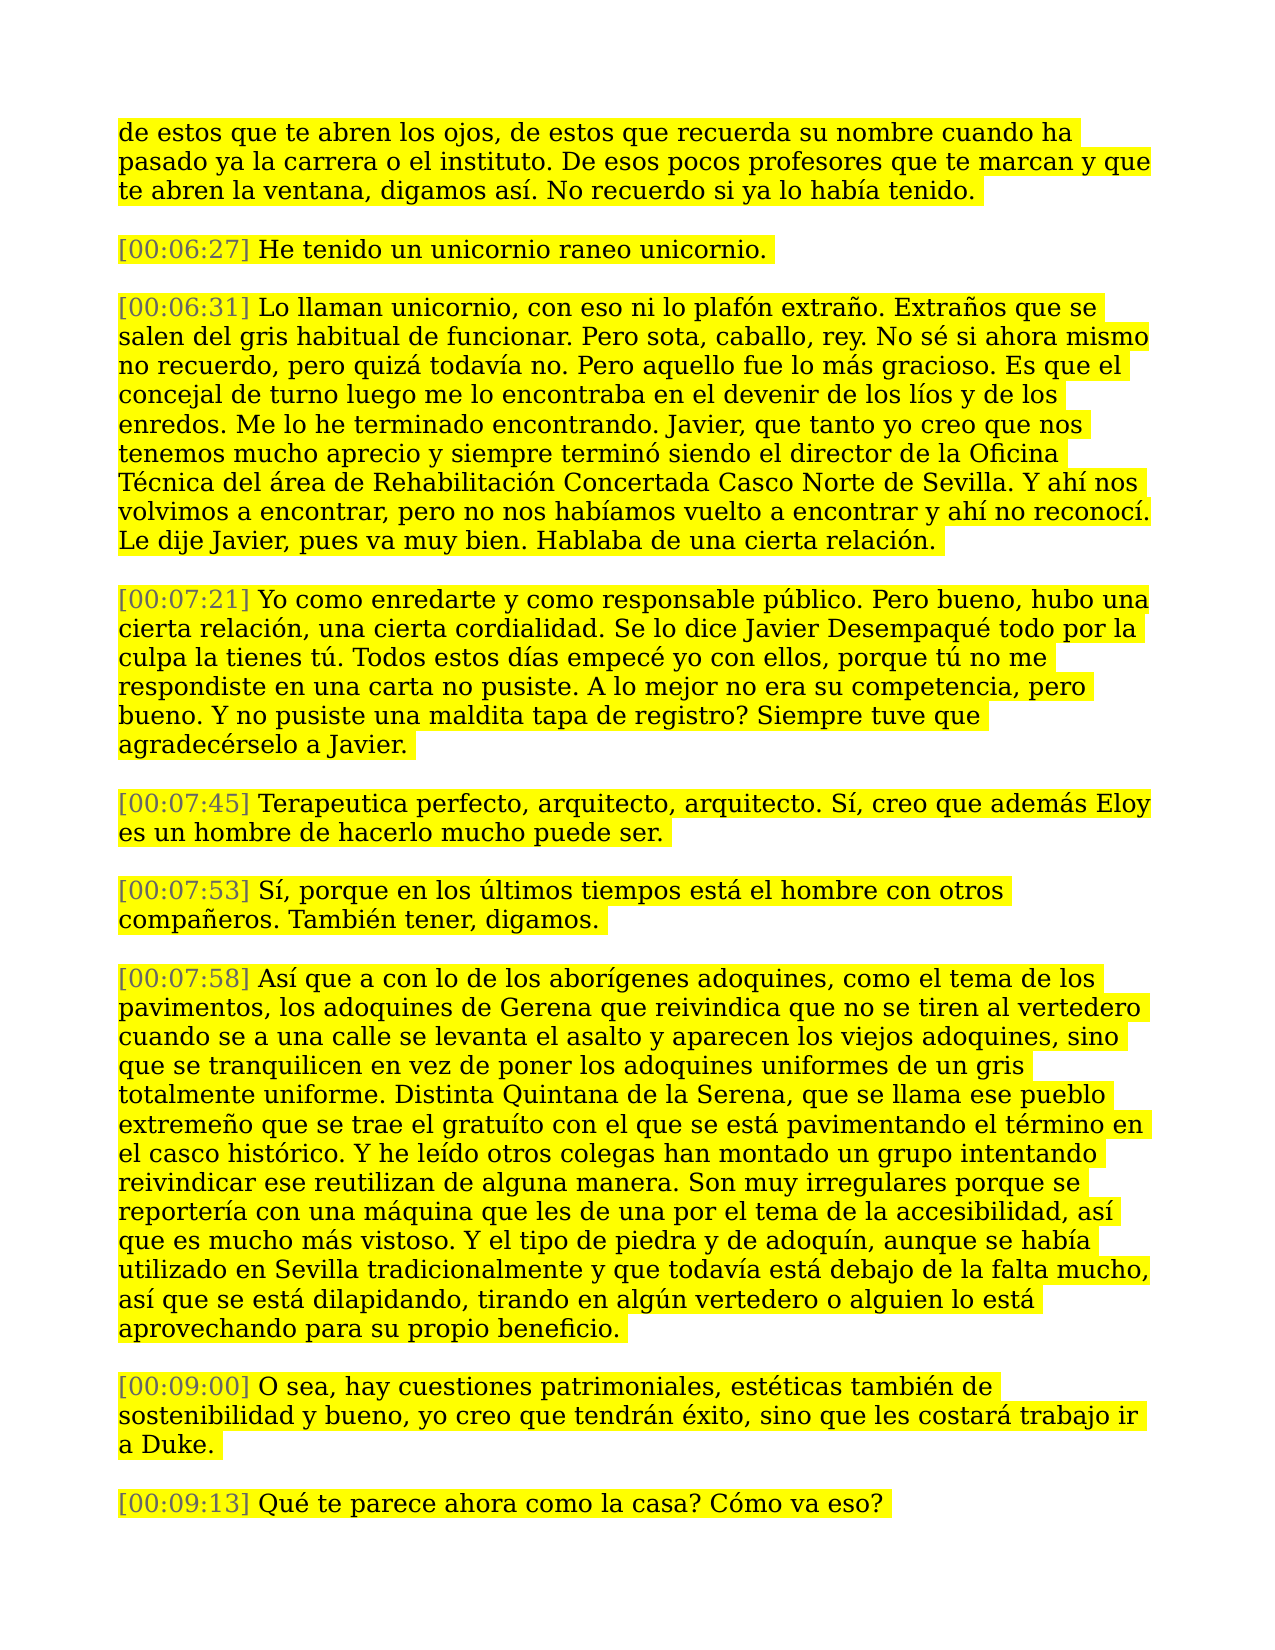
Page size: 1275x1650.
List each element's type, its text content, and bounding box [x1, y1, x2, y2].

text [00:07:21] Yo como enredarte y como responsable público. Pero bueno, hubo una cierta relación, una cierta cordialidad. Se lo dice Javier Desempaqué todo por la culpa la tienes tú. Todos estos días empecé yo con ellos, porque tú no me respondiste en una carta no pusiste. A lo mejor no era su competencia, pero bueno. Y no pusiste una maldita tapa de registro? Siempre tuve que agradecérselo a Javier. [118, 585, 1157, 760]
text [00:06:27] He tenido un unicornio raneo unicornio. [118, 235, 1157, 264]
text [00:06:31] Lo llaman unicornio, con eso ni lo plafón extraño. Extraños que se salen del gris habitual de funcionar. Pero sota, caballo, rey. No sé si ahora mismo no recuerdo, pero quizá todavía no. Pero aquello fue lo más gracioso. Es que el concejal de turno luego me lo encontraba en el devenir de los líos y de los enredos. Me lo he terminado encontrando. Javier, que tanto yo creo que nos tenemos mucho aprecio y siempre terminó siendo el director de la Oficina Técnica del área de Rehabilitación Concertada Casco Norte de Sevilla. Y ahí nos volvimos a encontrar, pero no nos habíamos vuelto a encontrar y ahí no reconocí. Le dije Javier, pues va muy bien. Hablaba de una cierta relación. [118, 293, 1157, 556]
text de estos que te abren los ojos, de estos que recuerda su nombre cuando ha pasado ya la carrera o el instituto. De esos pocos profesores que te marcan y que te abren la ventana, digamos así. No recuerdo si ya lo había tenido. [118, 118, 1157, 206]
text [00:07:53] Sí, porque en los últimos tiempos está el hombre con otros compañeros. También tener, digamos. [118, 876, 1157, 935]
text [00:09:13] Qué te parece ahora como la casa? Cómo va eso? [118, 1489, 1157, 1518]
text [00:07:58] Así que a con lo de los aborígenes adoquines, como el tema de los pavimentos, los adoquines de Gerena que reivindica que no se tiren al vertedero cuando se a una calle se levanta el asalto y aparecen los viejos adoquines, sino que se tranquilicen en vez de poner los adoquines uniformes de un gris totalmente uniforme. Distinta Quintana de la Serena, que se llama ese pueblo extremeño que se trae el gratuíto con el que se está pavimentando el término en el casco histórico. Y he leído otros colegas han montado un grupo intentando reivindicar ese reutilizan de alguna manera. Son muy irregulares porque se reportería con una máquina que les de una por el tema de la accesibilidad, así que es mucho más vistoso. Y el tipo de piedra y de adoquín, aunque se había utilizado en Sevilla tradicionalmente y que todavía está debajo de la falta mucho, así que se está dilapidando, tirando en algún vertedero o alguien lo está aprovechando para su propio beneficio. [118, 964, 1157, 1343]
text [00:09:00] O sea, hay cuestiones patrimoniales, estéticas también de sostenibilidad y bueno, yo creo que tendrán éxito, sino que les costará trabajo ir a Duke. [118, 1372, 1157, 1460]
text [00:07:45] Terapeutica perfecto, arquitecto, arquitecto. Sí, creo que además Eloy es un hombre de hacerlo mucho puede ser. [118, 789, 1157, 847]
